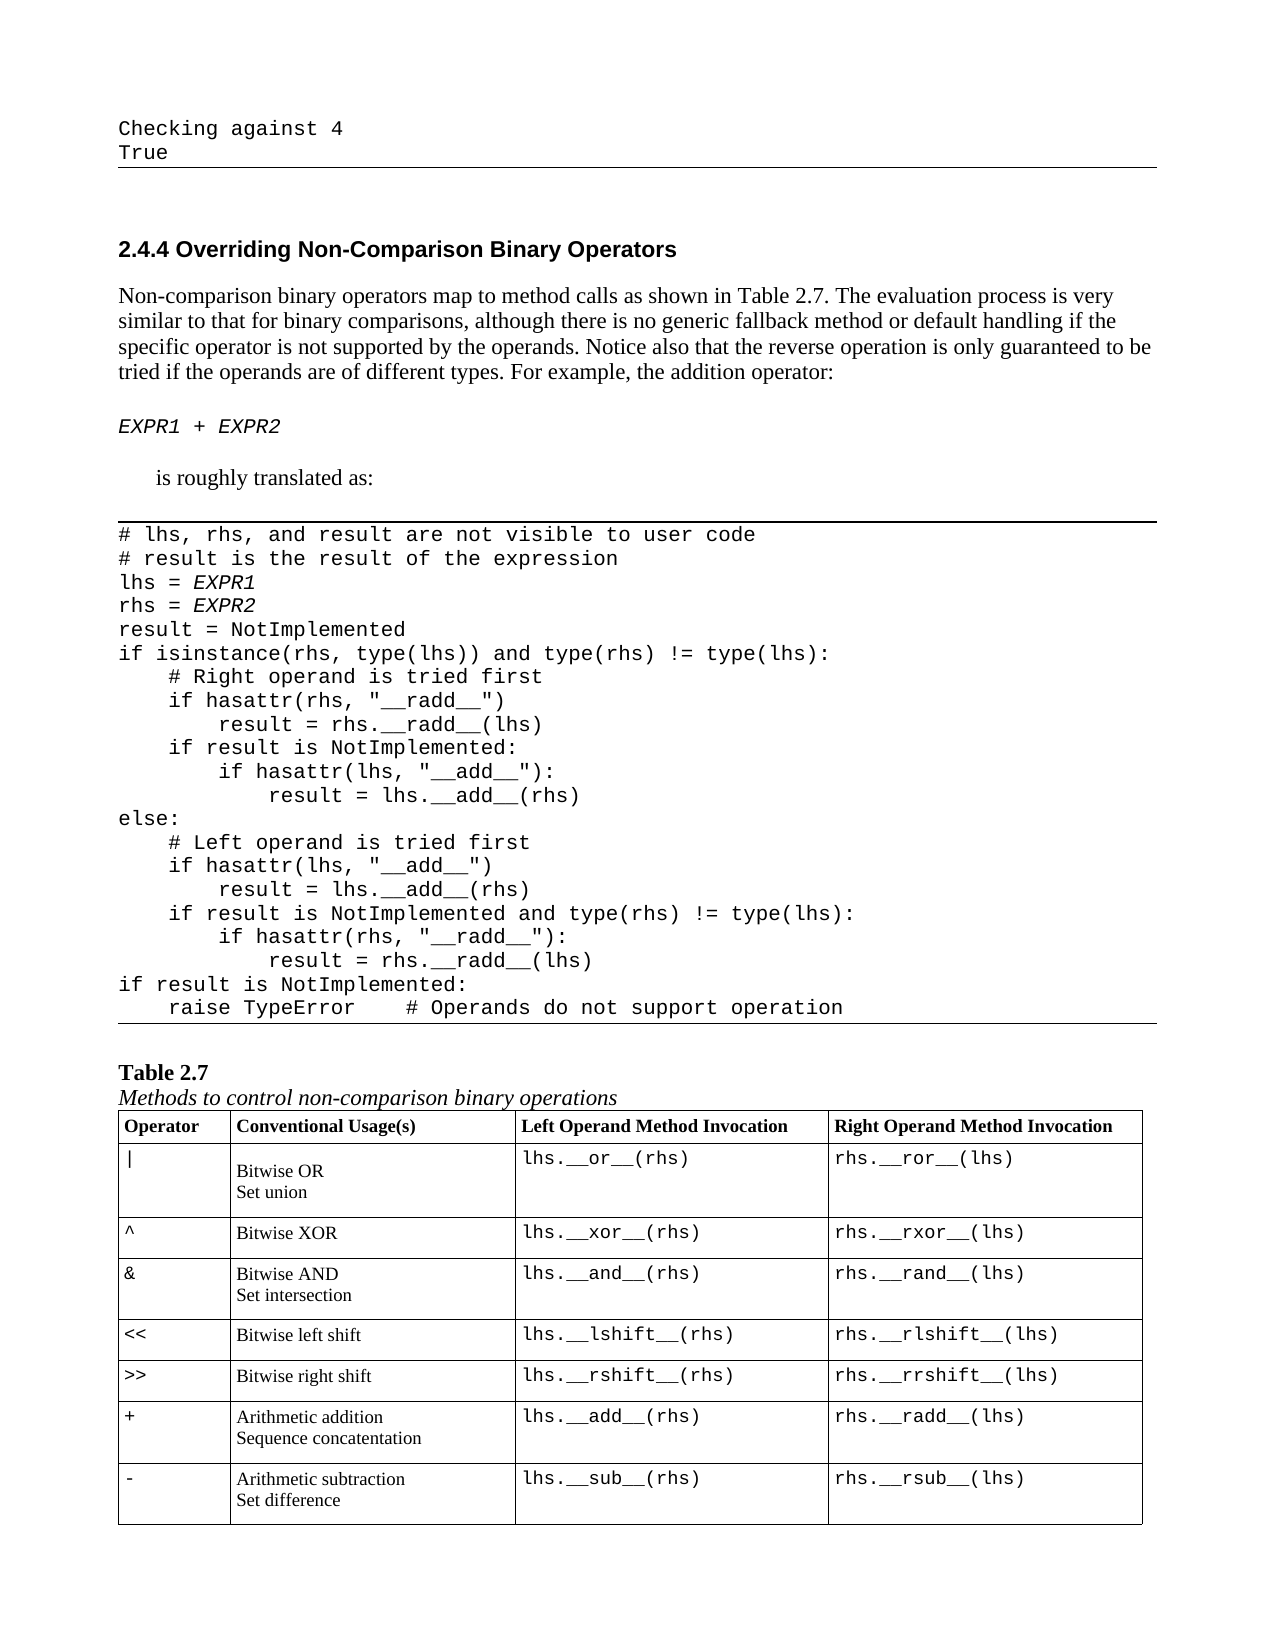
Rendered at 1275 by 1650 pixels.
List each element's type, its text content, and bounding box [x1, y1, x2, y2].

text if hasattr(lhs, "__add__") [118, 856, 1157, 879]
table_cell lhs.__or__(rhs) [516, 1144, 828, 1217]
table_cell rhs.__ror__(lhs) [829, 1144, 1142, 1217]
table_cell lhs.__sub__(rhs) [516, 1464, 828, 1524]
text result = lhs.__add__(rhs) [118, 784, 1157, 808]
text raise TypeError # Operands do not support operation [118, 997, 1157, 1023]
text is roughly translated as: [118, 465, 1157, 490]
table_cell Arithmetic addition Sequence concatentation [231, 1402, 515, 1463]
table_cell << [119, 1320, 230, 1360]
table_cell + [119, 1402, 230, 1463]
text if isinstance(rhs, type(lhs)) and type(rhs) != type(lhs): [118, 643, 1157, 666]
text # Left operand is tried first [118, 832, 1157, 856]
table_cell lhs.__xor__(rhs) [516, 1218, 828, 1258]
subtitle 2.4.4 Overriding Non-Comparison Binary Operators [118, 231, 1157, 262]
text if hasattr(lhs, "__add__"): [118, 761, 1157, 784]
table_cell rhs.__rrshift__(lhs) [829, 1361, 1142, 1401]
text # Right operand is tried first [118, 666, 1157, 690]
text result = NotImplemented [118, 619, 1157, 643]
table_header Conventional Usage(s) [231, 1111, 515, 1143]
text if hasattr(rhs, "__radd__") [118, 690, 1157, 714]
table_cell rhs.__rand__(lhs) [829, 1259, 1142, 1319]
table_header Right Operand Method Invocation [829, 1111, 1142, 1143]
text result = rhs.__radd__(lhs) [118, 950, 1157, 974]
table_header Operator [119, 1111, 230, 1143]
table_cell lhs.__lshift__(rhs) [516, 1320, 828, 1360]
text result = rhs.__radd__(lhs) [118, 714, 1157, 737]
table_cell Arithmetic subtraction Set difference [231, 1464, 515, 1524]
table_cell Bitwise XOR [231, 1218, 515, 1258]
text rhs = EXPR2 [118, 595, 1157, 619]
text if result is NotImplemented and type(rhs) != type(lhs): [118, 903, 1157, 926]
text lhs = EXPR1 [118, 572, 1157, 595]
table_cell rhs.__rsub__(lhs) [829, 1464, 1142, 1524]
table_cell Bitwise left shift [231, 1320, 515, 1360]
text Table 2.7 [118, 1059, 1157, 1085]
text EXPR1 + EXPR2 [118, 416, 1157, 440]
text True [118, 142, 1157, 167]
table_cell >> [119, 1361, 230, 1401]
table_cell lhs.__and__(rhs) [516, 1259, 828, 1319]
text # result is the result of the expression [118, 548, 1157, 572]
table_cell lhs.__rshift__(rhs) [516, 1361, 828, 1401]
table_cell Bitwise AND Set intersection [231, 1259, 515, 1319]
table_cell Bitwise right shift [231, 1361, 515, 1401]
table_cell rhs.__rlshift__(lhs) [829, 1320, 1142, 1360]
table_cell & [119, 1259, 230, 1319]
text if result is NotImplemented: [118, 974, 1157, 997]
table_cell | [119, 1144, 230, 1217]
text result = lhs.__add__(rhs) [118, 879, 1157, 903]
table_cell - [119, 1464, 230, 1524]
text # lhs, rhs, and result are not visible to user code [118, 523, 1157, 548]
text Non-comparison binary operators map to method calls as shown in Table 2.7. The evaluation process is very similar to that for binary comparisons, although there is no generic fallback method or default handling if the specific operator is not supported by the operands. Notice also that the reverse operation is only guaranteed to be tried if the operands are of different types. For example, the addition operator: [118, 283, 1157, 385]
text if hasattr(rhs, "__radd__"): [118, 926, 1157, 950]
text Checking against 4 [118, 118, 1157, 142]
table_cell rhs.__radd__(lhs) [829, 1402, 1142, 1463]
table_cell lhs.__add__(rhs) [516, 1402, 828, 1463]
table_cell Bitwise OR Set union [231, 1144, 515, 1217]
table_cell ^ [119, 1218, 230, 1258]
table_header Left Operand Method Invocation [516, 1111, 828, 1143]
text else: [118, 808, 1157, 832]
table_cell rhs.__rxor__(lhs) [829, 1218, 1142, 1258]
text Methods to control non-comparison binary operations [118, 1085, 1157, 1110]
text if result is NotImplemented: [118, 737, 1157, 761]
